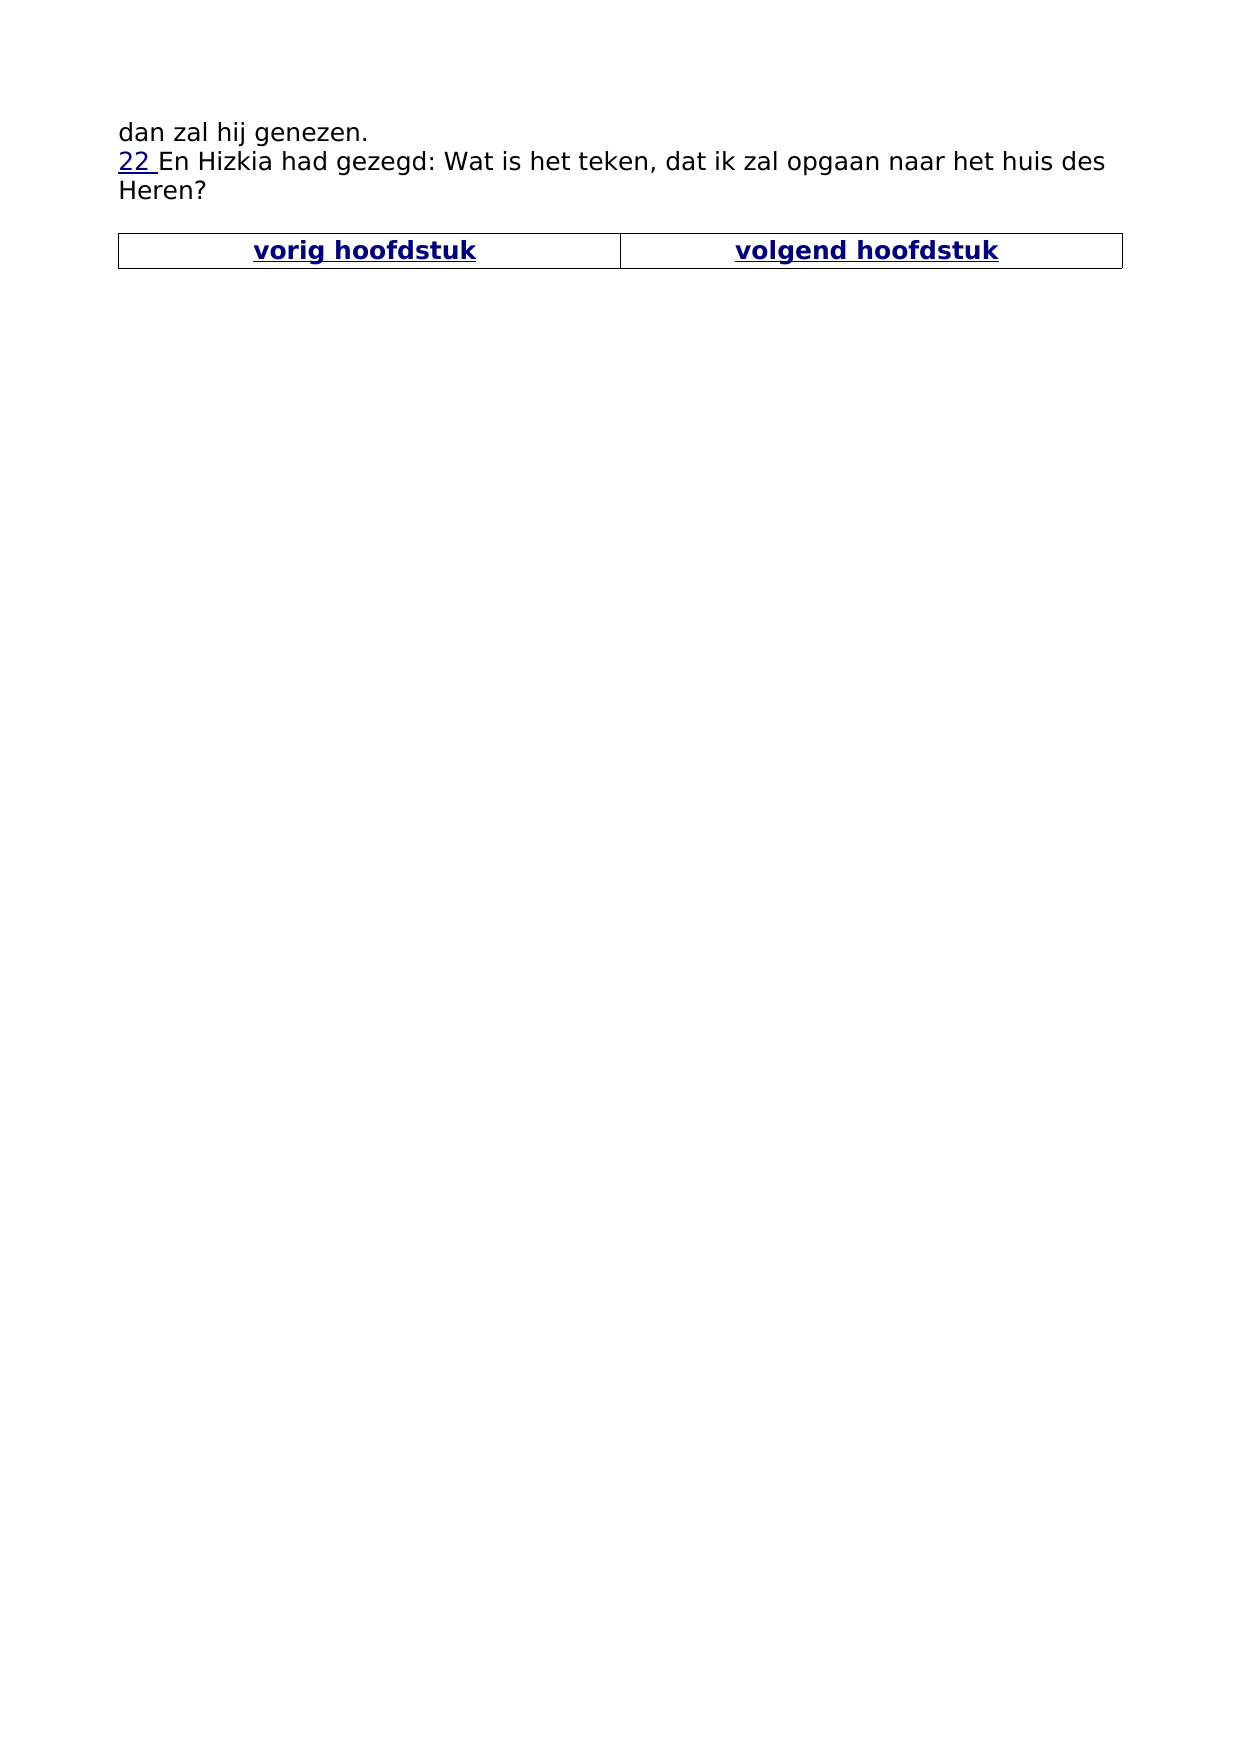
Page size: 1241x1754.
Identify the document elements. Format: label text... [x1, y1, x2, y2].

table_header vorig hoofdstuk [119, 234, 620, 268]
text dan zal hij genezen. 22 En Hizkia had gezegd: Wat is het teken, dat ik zal opgaan naar het huis des Heren? [118, 118, 1122, 206]
table_header volgend hoofdstuk [621, 234, 1122, 268]
